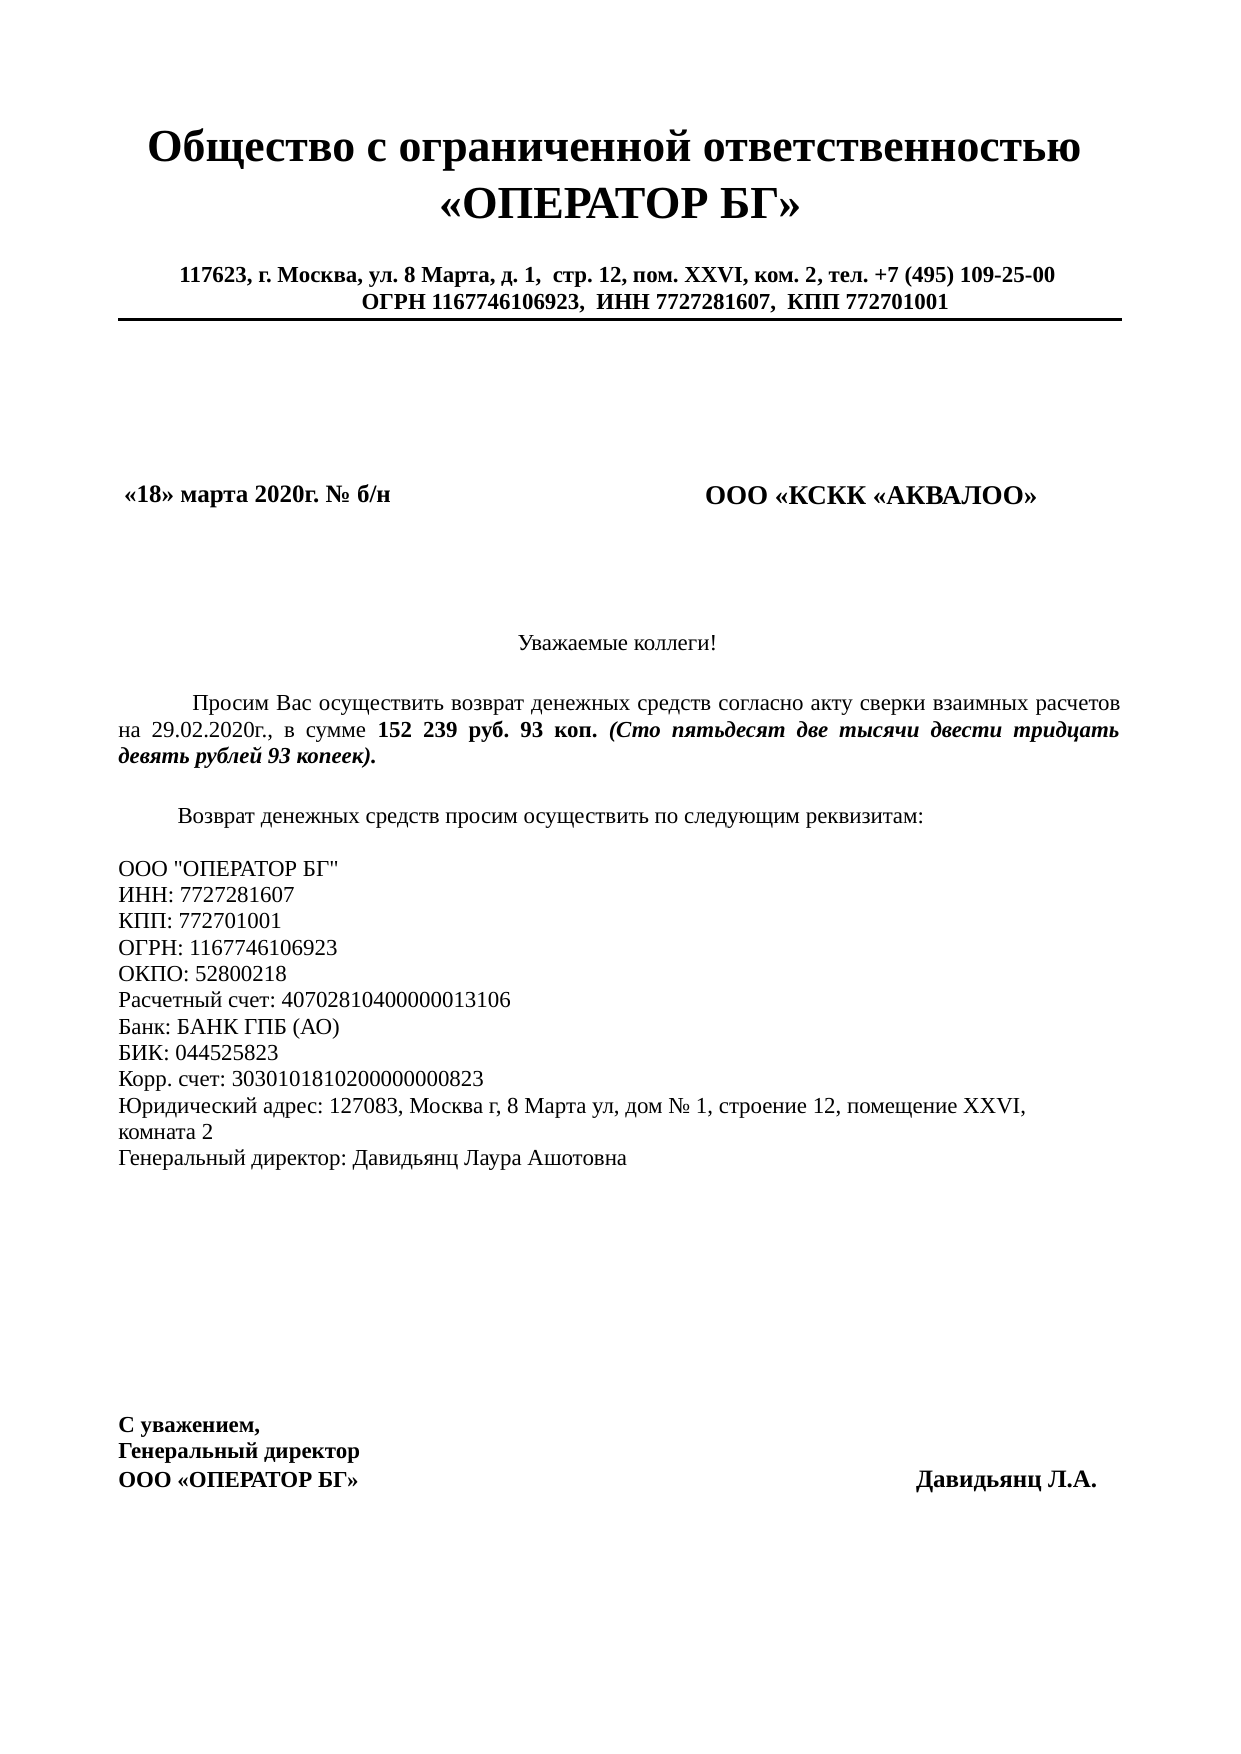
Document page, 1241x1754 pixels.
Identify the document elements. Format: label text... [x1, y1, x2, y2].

table_header [118, 374, 620, 473]
text Общество с ограниченной ответственностью [118, 118, 1122, 171]
text Возврат денежных средств просим осуществить по следующим реквизитам: [118, 802, 1122, 828]
text С уважением, Генеральный директор ООО «ОПЕРАТОР БГ» Давидьянц Л.А. [118, 1411, 1122, 1493]
text Просим Вас осуществить возврат денежных средств согласно акту сверки взаимных расчетов на 29.02.2020г., в сумме 152 239 руб. 93 коп. (Сто пятьдесят две тысячи двести тридцать девять рублей 93 копеек). [118, 689, 1122, 768]
text «ОПЕРАТОР БГ» 117623, г. Москва, ул. 8 Марта, д. 1, стр. 12, пом. XXVI, ком. 2, тел. +7 (495) 109-25-00 ОГРН 1167746106923, ИНН 7727281607, КПП 772701001 [118, 171, 1122, 318]
text Начальник [118, 1505, 1122, 1532]
text Уважаемые коллеги! [118, 629, 1122, 656]
table_header [620, 374, 1122, 473]
table_cell «18» марта 2020г. № б/н [118, 473, 620, 542]
text комната 2 Генеральный директор: Давидьянц Лаура Ашотовна [118, 1118, 1122, 1171]
text ООО "ОПЕРАТОР БГ" ИНН: 7727281607 КПП: 772701001 ОГРН: 1167746106923 ОКПО: 52800218 Расчетный счет: 40702810400000013106 Банк: БАНК ГПБ (АО) БИК: 044525823 Корр. счет: 3030101810200000000823 Юридический адрес: 127083, Москва г, 8 Марта ул, дом № 1, строение 12, помещение XXVI, [118, 854, 1122, 1118]
table_cell ООО «КСКК «АКВАЛОО» [620, 473, 1122, 542]
